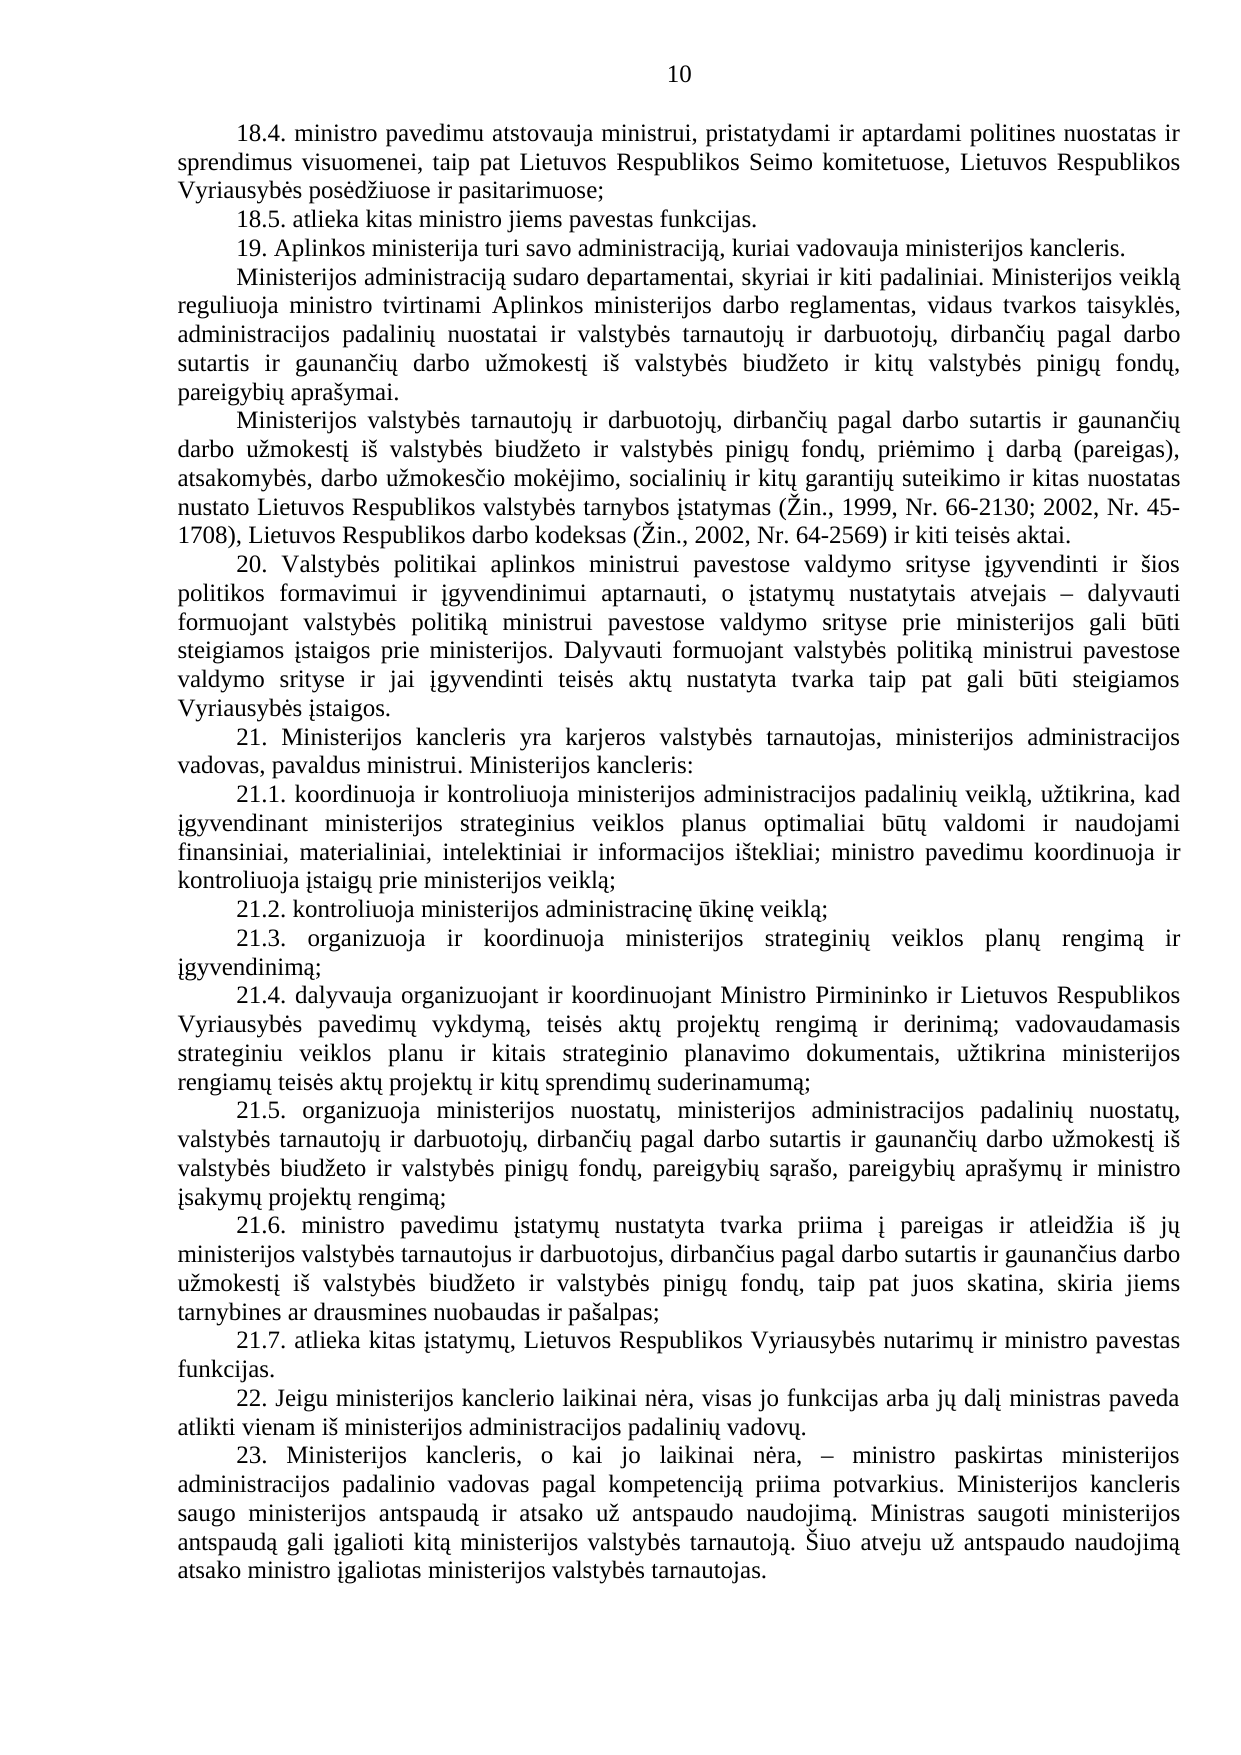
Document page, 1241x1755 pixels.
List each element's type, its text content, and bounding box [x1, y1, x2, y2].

text 19. Aplinkos ministerija turi savo administraciją, kuriai vadovauja ministerijos kancleris. [177, 233, 1181, 262]
text 22. Jeigu ministerijos kanclerio laikinai nėra, visas jo funkcijas arba jų dalį ministras paveda atlikti vienam iš ministerijos administracijos padalinių vadovų. [177, 1383, 1181, 1441]
text 18.4. ministro pavedimu atstovauja ministrui, pristatydami ir aptardami politines nuostatas ir sprendimus visuomenei, taip pat Lietuvos Respublikos Seimo komitetuose, Lietuvos Respublikos Vyriausybės posėdžiuose ir pasitarimuose; [177, 118, 1181, 204]
text 21.4. dalyvauja organizuojant ir koordinuojant Ministro Pirmininko ir Lietuvos Respublikos Vyriausybės pavedimų vykdymą, teisės aktų projektų rengimą ir derinimą; vadovaudamasis strateginiu veiklos planu ir kitais strateginio planavimo dokumentais, užtikrina ministerijos rengiamų teisės aktų projektų ir kitų sprendimų suderinamumą; [177, 981, 1181, 1096]
text Ministerijos administraciją sudaro departamentai, skyriai ir kiti padaliniai. Ministerijos veiklą reguliuoja ministro tvirtinami Aplinkos ministerijos darbo reglamentas, vidaus tvarkos taisyklės, administracijos padalinių nuostatai ir valstybės tarnautojų ir darbuotojų, dirbančių pagal darbo sutartis ir gaunančių darbo užmokestį iš valstybės biudžeto ir kitų valstybės pinigų fondų, pareigybių aprašymai. [177, 262, 1181, 406]
text 21.3. organizuoja ir koordinuoja ministerijos strateginių veiklos planų rengimą ir įgyvendinimą; [177, 923, 1181, 981]
text 21.1. koordinuoja ir kontroliuoja ministerijos administracijos padalinių veiklą, užtikrina, kad įgyvendinant ministerijos strateginius veiklos planus optimaliai būtų valdomi ir naudojami finansiniai, materialiniai, intelektiniai ir informacijos ištekliai; ministro pavedimu koordinuoja ir kontroliuoja įstaigų prie ministerijos veiklą; [177, 779, 1181, 894]
text 21.5. organizuoja ministerijos nuostatų, ministerijos administracijos padalinių nuostatų, valstybės tarnautojų ir darbuotojų, dirbančių pagal darbo sutartis ir gaunančių darbo užmokestį iš valstybės biudžeto ir valstybės pinigų fondų, pareigybių sąrašo, pareigybių aprašymų ir ministro įsakymų projektų rengimą; [177, 1096, 1181, 1211]
text 23. Ministerijos kancleris, o kai jo laikinai nėra, – ministro paskirtas ministerijos administracijos padalinio vadovas pagal kompetenciją priima potvarkius. Ministerijos kancleris saugo ministerijos antspaudą ir atsako už antspaudo naudojimą. Ministras saugoti ministerijos antspaudą gali įgalioti kitą ministerijos valstybės tarnautoją. Šiuo atveju už antspaudo naudojimą atsako ministro įgaliotas ministerijos valstybės tarnautojas. [177, 1441, 1181, 1584]
text 21.6. ministro pavedimu įstatymų nustatyta tvarka priima į pareigas ir atleidžia iš jų ministerijos valstybės tarnautojus ir darbuotojus, dirbančius pagal darbo sutartis ir gaunančius darbo užmokestį iš valstybės biudžeto ir valstybės pinigų fondų, taip pat juos skatina, skiria jiems tarnybines ar drausmines nuobaudas ir pašalpas; [177, 1211, 1181, 1326]
text 20. Valstybės politikai aplinkos ministrui pavestose valdymo srityse įgyvendinti ir šios politikos formavimui ir įgyvendinimui aptarnauti, o įstatymų nustatytais atvejais – dalyvauti formuojant valstybės politiką ministrui pavestose valdymo srityse prie ministerijos gali būti steigiamos įstaigos prie ministerijos. Dalyvauti formuojant valstybės politiką ministrui pavestose valdymo srityse ir jai įgyvendinti teisės aktų nustatyta tvarka taip pat gali būti steigiamos Vyriausybės įstaigos. [177, 549, 1181, 722]
text Ministerijos valstybės tarnautojų ir darbuotojų, dirbančių pagal darbo sutartis ir gaunančių darbo užmokestį iš valstybės biudžeto ir valstybės pinigų fondų, priėmimo į darbą (pareigas), atsakomybės, darbo užmokesčio mokėjimo, socialinių ir kitų garantijų suteikimo ir kitas nuostatas nustato Lietuvos Respublikos valstybės tarnybos įstatymas (Žin., 1999, Nr. 66-2130; 2002, Nr. 45-1708), Lietuvos Respublikos darbo kodeksas (Žin., 2002, Nr. 64-2569) ir kiti teisės aktai. [177, 406, 1181, 549]
text 18.5. atlieka kitas ministro jiems pavestas funkcijas. [177, 204, 1181, 233]
text 21.7. atlieka kitas įstatymų, Lietuvos Respublikos Vyriausybės nutarimų ir ministro pavestas funkcijas. [177, 1326, 1181, 1383]
text 21.2. kontroliuoja ministerijos administracinę ūkinę veiklą; [177, 894, 1181, 923]
text 21. Ministerijos kancleris yra karjeros valstybės tarnautojas, ministerijos administracijos vadovas, pavaldus ministrui. Ministerijos kancleris: [177, 722, 1181, 779]
